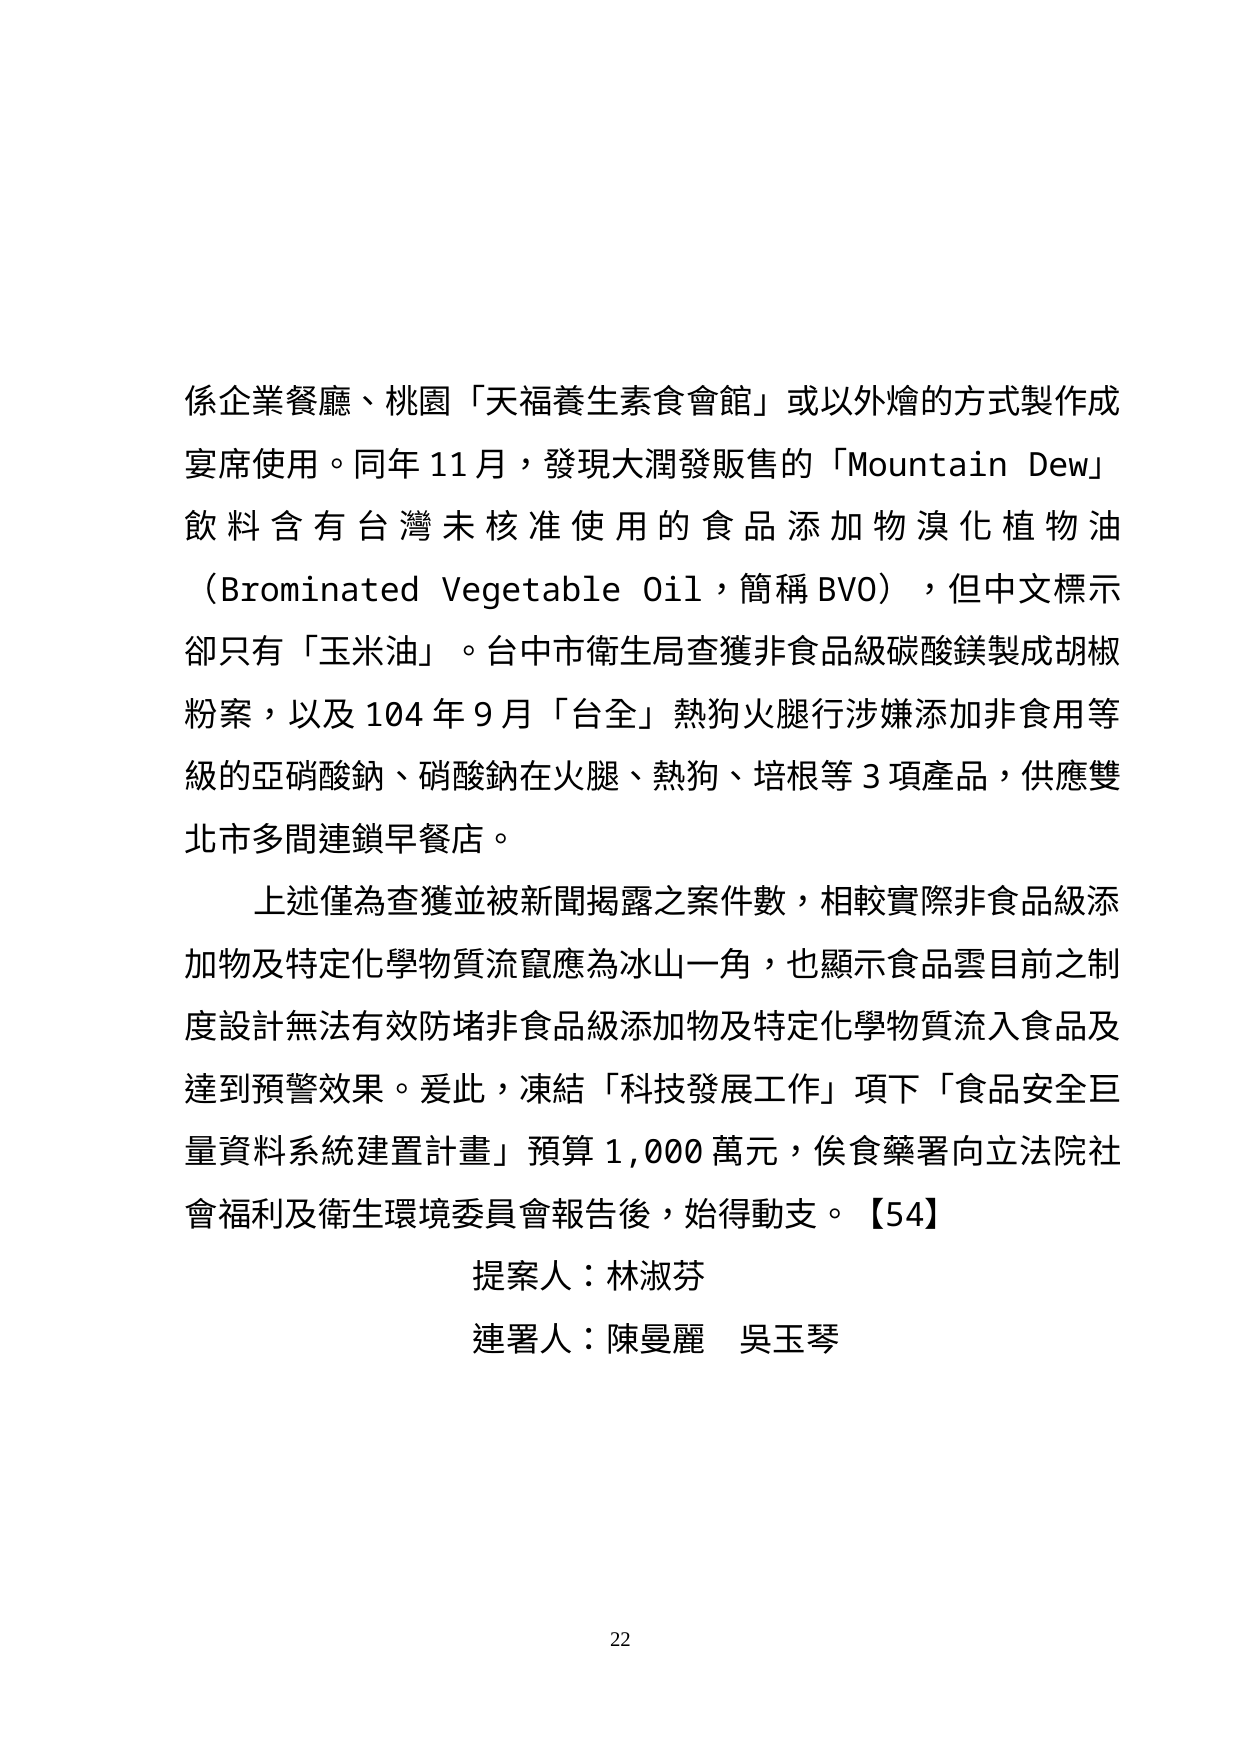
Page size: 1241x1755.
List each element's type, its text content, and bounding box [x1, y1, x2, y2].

text 連署人：陳曼麗 吳玉琴 [118, 1295, 1122, 1358]
text 提案人：林淑芬 [118, 1233, 1122, 1295]
text 係企業餐廳、桃園「天福養生素食會館」或以外燴的方式製作成宴席使用。同年11月，發現大潤發販售的「Mountain Dew」飲料含有台灣未核准使用的食品添加物溴化植物油（Brominated Vegetable Oil，簡稱BVO），但中文標示卻只有「玉米油」。台中市衛生局查獲非食品級碳酸鎂製成胡椒粉案，以及104年9月「台全」熱狗火腿行涉嫌添加非食用等級的亞硝酸鈉、硝酸鈉在火腿、熱狗、培根等3項產品，供應雙北市多間連鎖早餐店。 [184, 358, 1122, 858]
text 上述僅為查獲並被新聞揭露之案件數，相較實際非食品級添加物及特定化學物質流竄應為冰山一角，也顯示食品雲目前之制度設計無法有效防堵非食品級添加物及特定化學物質流入食品及達到預警效果。爰此，凍結「科技發展工作」項下「食品安全巨量資料系統建置計畫」預算1,000萬元，俟食藥署向立法院社會福利及衛生環境委員會報告後，始得動支。【54】 [184, 858, 1122, 1233]
